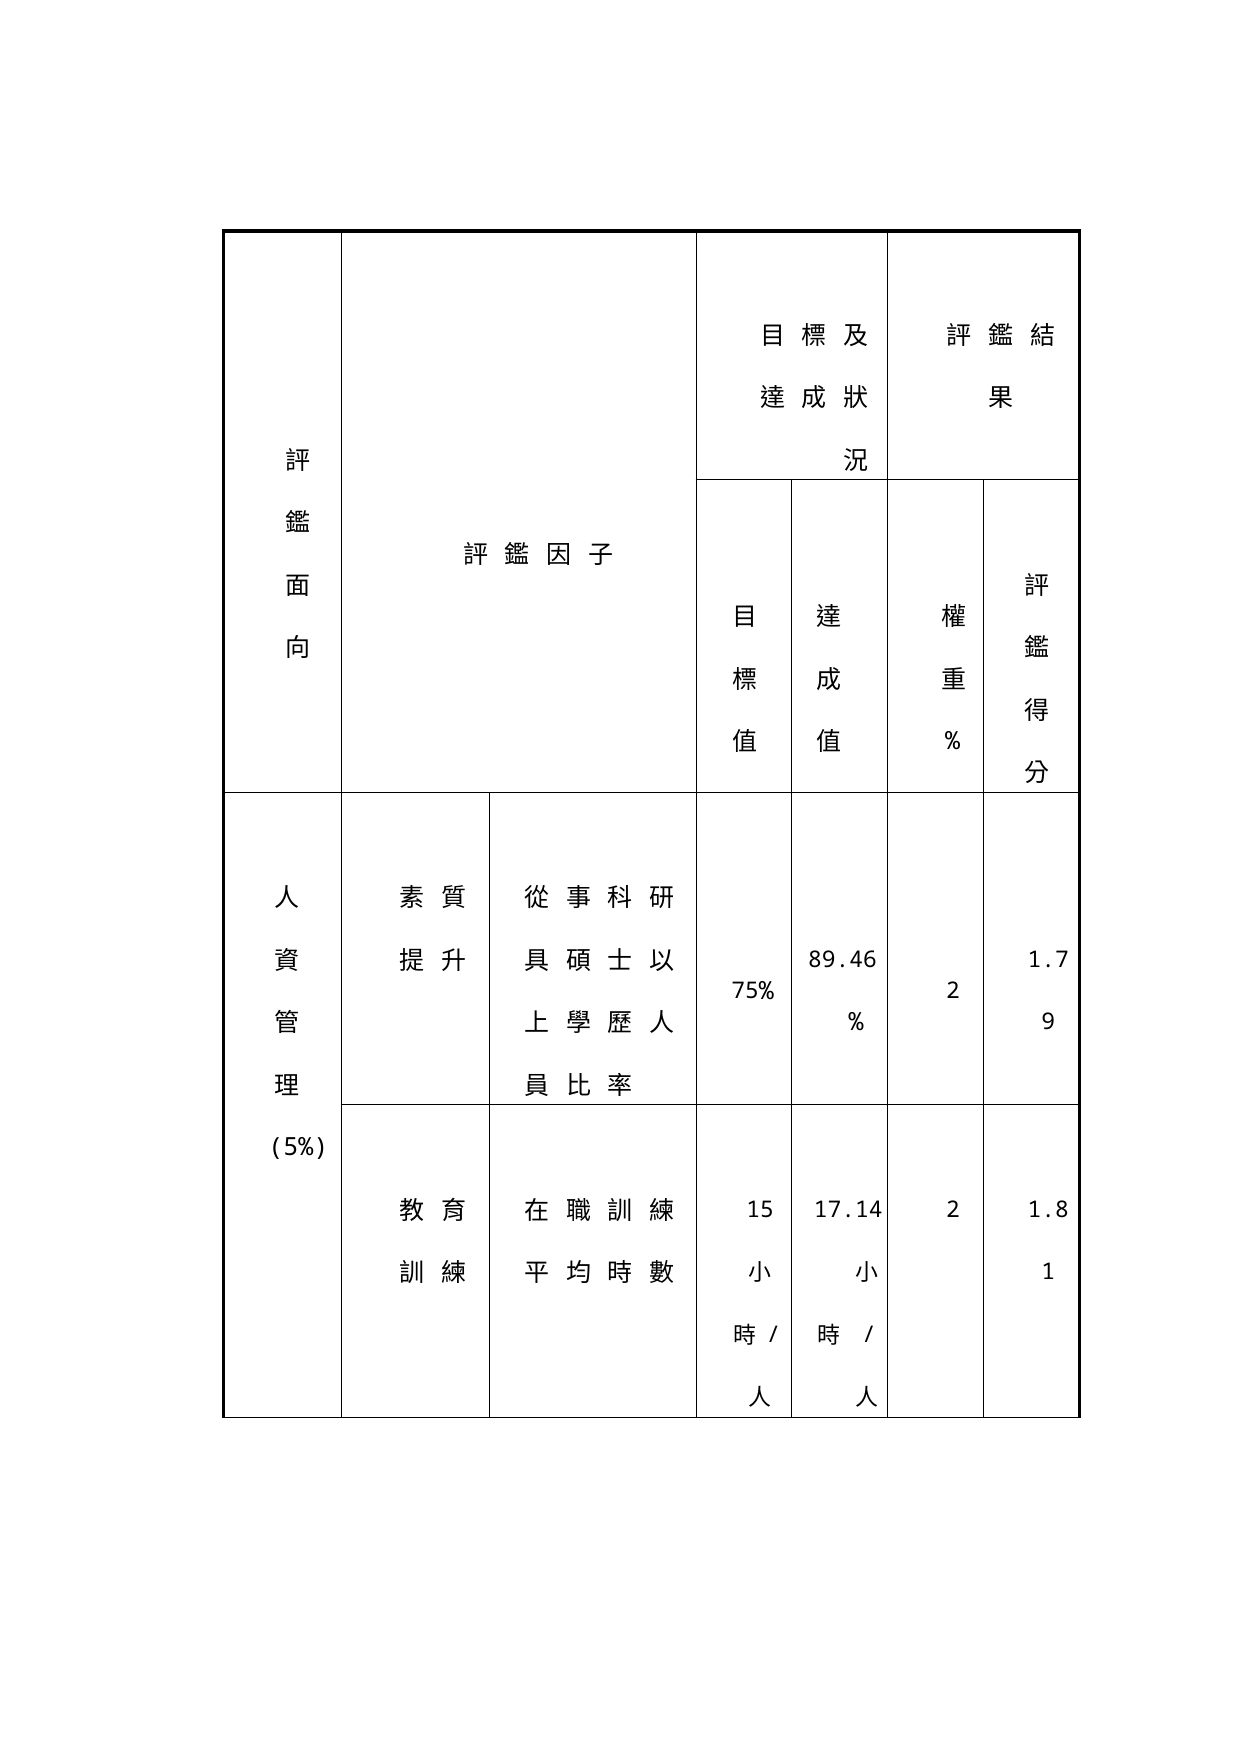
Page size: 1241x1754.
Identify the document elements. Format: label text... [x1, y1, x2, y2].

table_header 評鑑因子 [342, 233, 696, 792]
table_cell 在職訓練平均時數 [490, 1105, 696, 1417]
table_cell 2 [888, 793, 983, 1104]
table_cell 89.46% [792, 793, 887, 1104]
table_cell 2 [888, 1105, 983, 1417]
table_cell 從事科研具碩士以上學歷人員比率 [490, 793, 696, 1104]
table_header 評鑑面向 [225, 233, 341, 792]
table_cell 目標值 [697, 480, 791, 792]
table_cell 評鑑得分 [984, 480, 1078, 792]
table_header 目標及達成狀況 [697, 233, 887, 479]
table_cell 75% [697, 793, 791, 1104]
table_cell 1.81 [984, 1105, 1078, 1417]
table_cell 素質提升 [342, 793, 489, 1104]
table_cell 教育訓練 [342, 1105, 489, 1417]
table_cell 15小時/人 [697, 1105, 791, 1417]
table_cell 權重% [888, 480, 983, 792]
table_cell 人資管理(5%) [225, 793, 341, 1417]
table_cell 達成值 [792, 480, 887, 792]
table_cell 17.14小時/人 [792, 1105, 887, 1417]
table_cell 1.79 [984, 793, 1078, 1104]
table_header 評鑑結果 [888, 233, 1078, 479]
